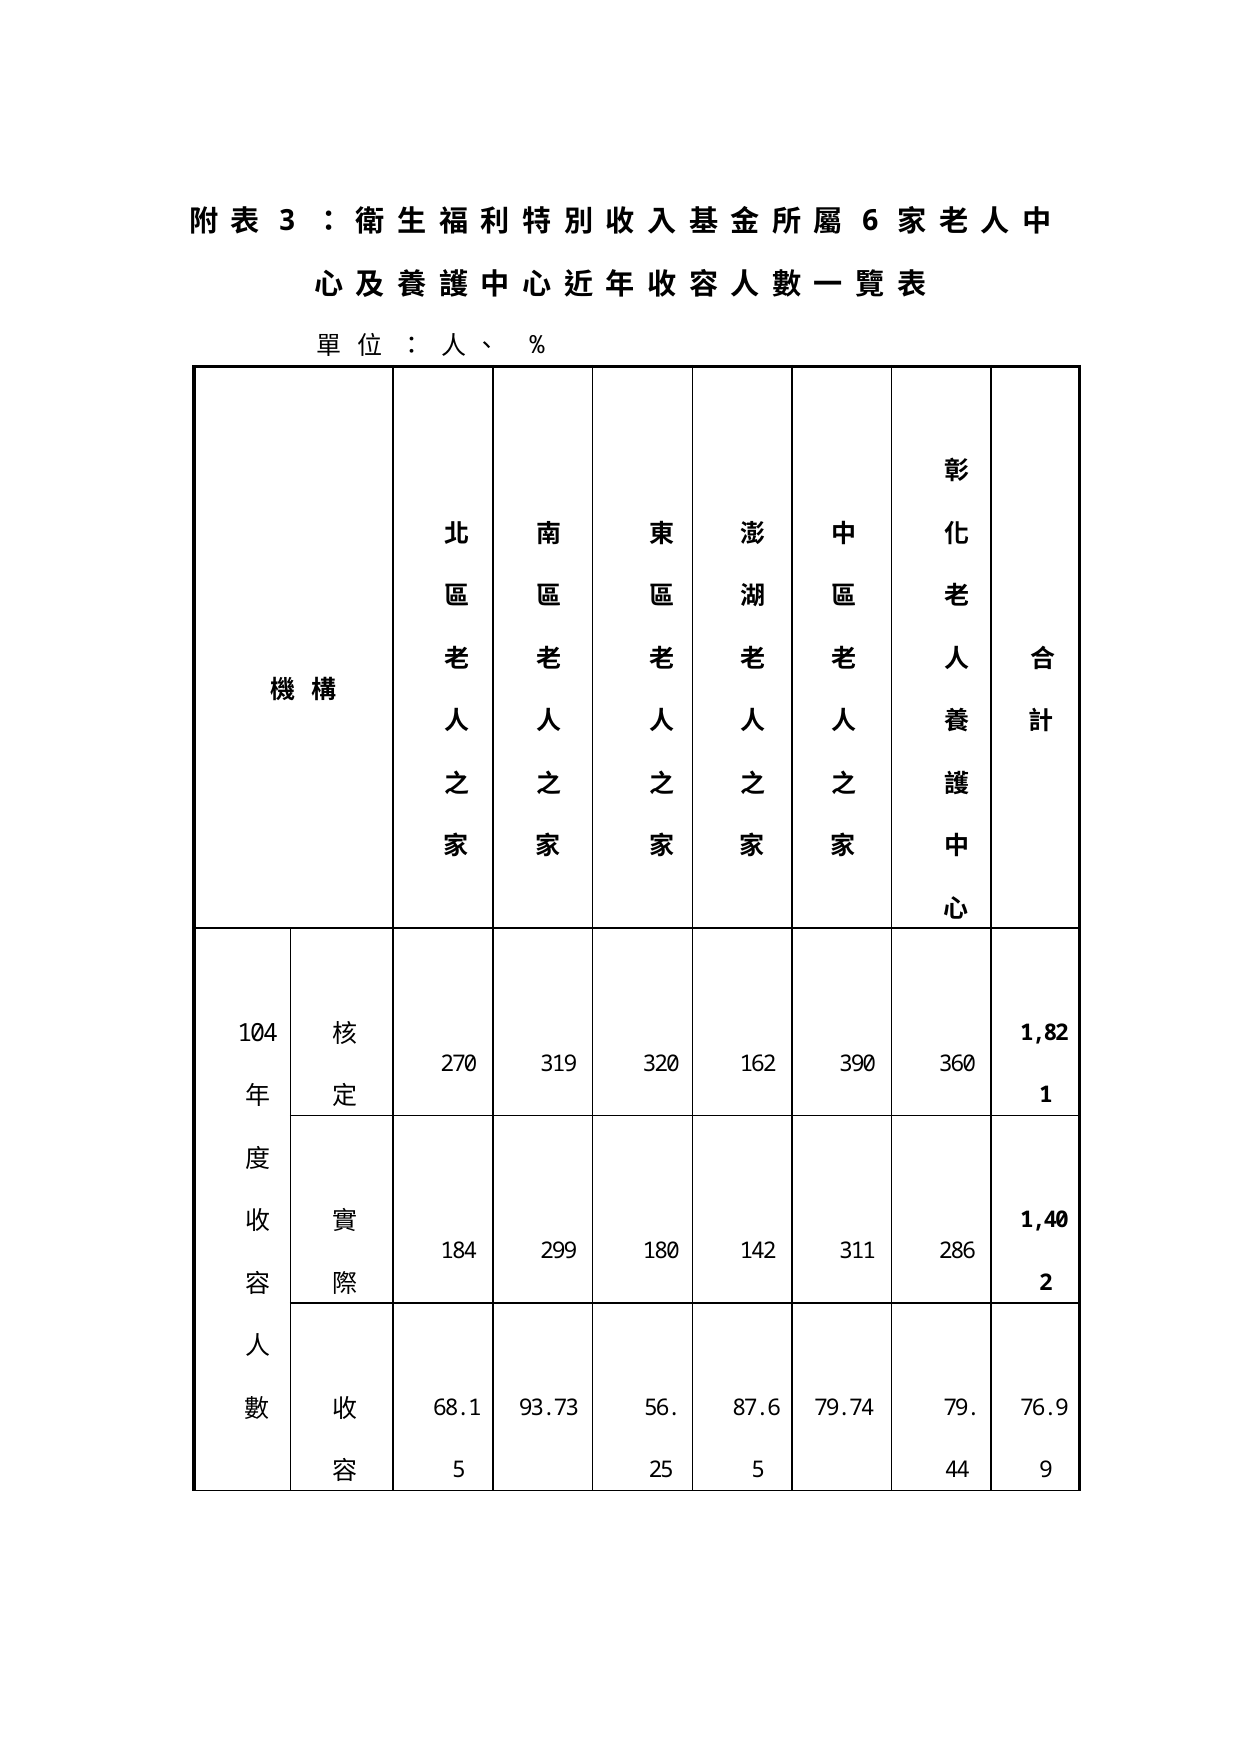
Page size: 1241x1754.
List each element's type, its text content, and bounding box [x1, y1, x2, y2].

table_cell 76.99 [992, 1304, 1078, 1490]
table_cell 核定 [291, 929, 392, 1115]
table_cell 319 [494, 929, 592, 1115]
table_cell 320 [593, 929, 692, 1115]
table_header 機構 [196, 368, 392, 927]
text 附表3：衛生福利特別收入基金所屬6家老人中心及養護中心近年收容人數一覽表 單位：人、% [183, 177, 1058, 365]
table_cell 299 [494, 1116, 592, 1302]
table_cell 68.15 [394, 1304, 492, 1490]
table_cell 162 [693, 929, 791, 1115]
table_header 澎湖老人之家 [693, 368, 791, 927]
table_header 北區老人之家 [394, 368, 492, 927]
table_cell 87.65 [693, 1304, 791, 1490]
table_cell 93.73 [494, 1304, 592, 1490]
table_cell 104年度收容人數 [196, 929, 290, 1490]
table_cell 1,402 [992, 1116, 1078, 1302]
table_cell 實際 [291, 1116, 392, 1302]
table_cell 286 [892, 1116, 990, 1302]
table_header 彰化老人養護中心 [892, 368, 990, 927]
table_cell 79.44 [892, 1304, 990, 1490]
table_cell 1,821 [992, 929, 1078, 1115]
table_cell 270 [394, 929, 492, 1115]
table_cell 184 [394, 1116, 492, 1302]
table_cell 180 [593, 1116, 692, 1302]
table_cell 56.25 [593, 1304, 692, 1490]
table_cell 360 [892, 929, 990, 1115]
table_header 東區老人之家 [593, 368, 692, 927]
table_cell 收容 [291, 1304, 392, 1490]
table_header 南區老人之家 [494, 368, 592, 927]
table_cell 390 [793, 929, 891, 1115]
table_header 合計 [992, 368, 1078, 927]
table_cell 79.74 [793, 1304, 891, 1490]
table_cell 311 [793, 1116, 891, 1302]
table_cell 142 [693, 1116, 791, 1302]
table_header 中區老人之家 [793, 368, 891, 927]
